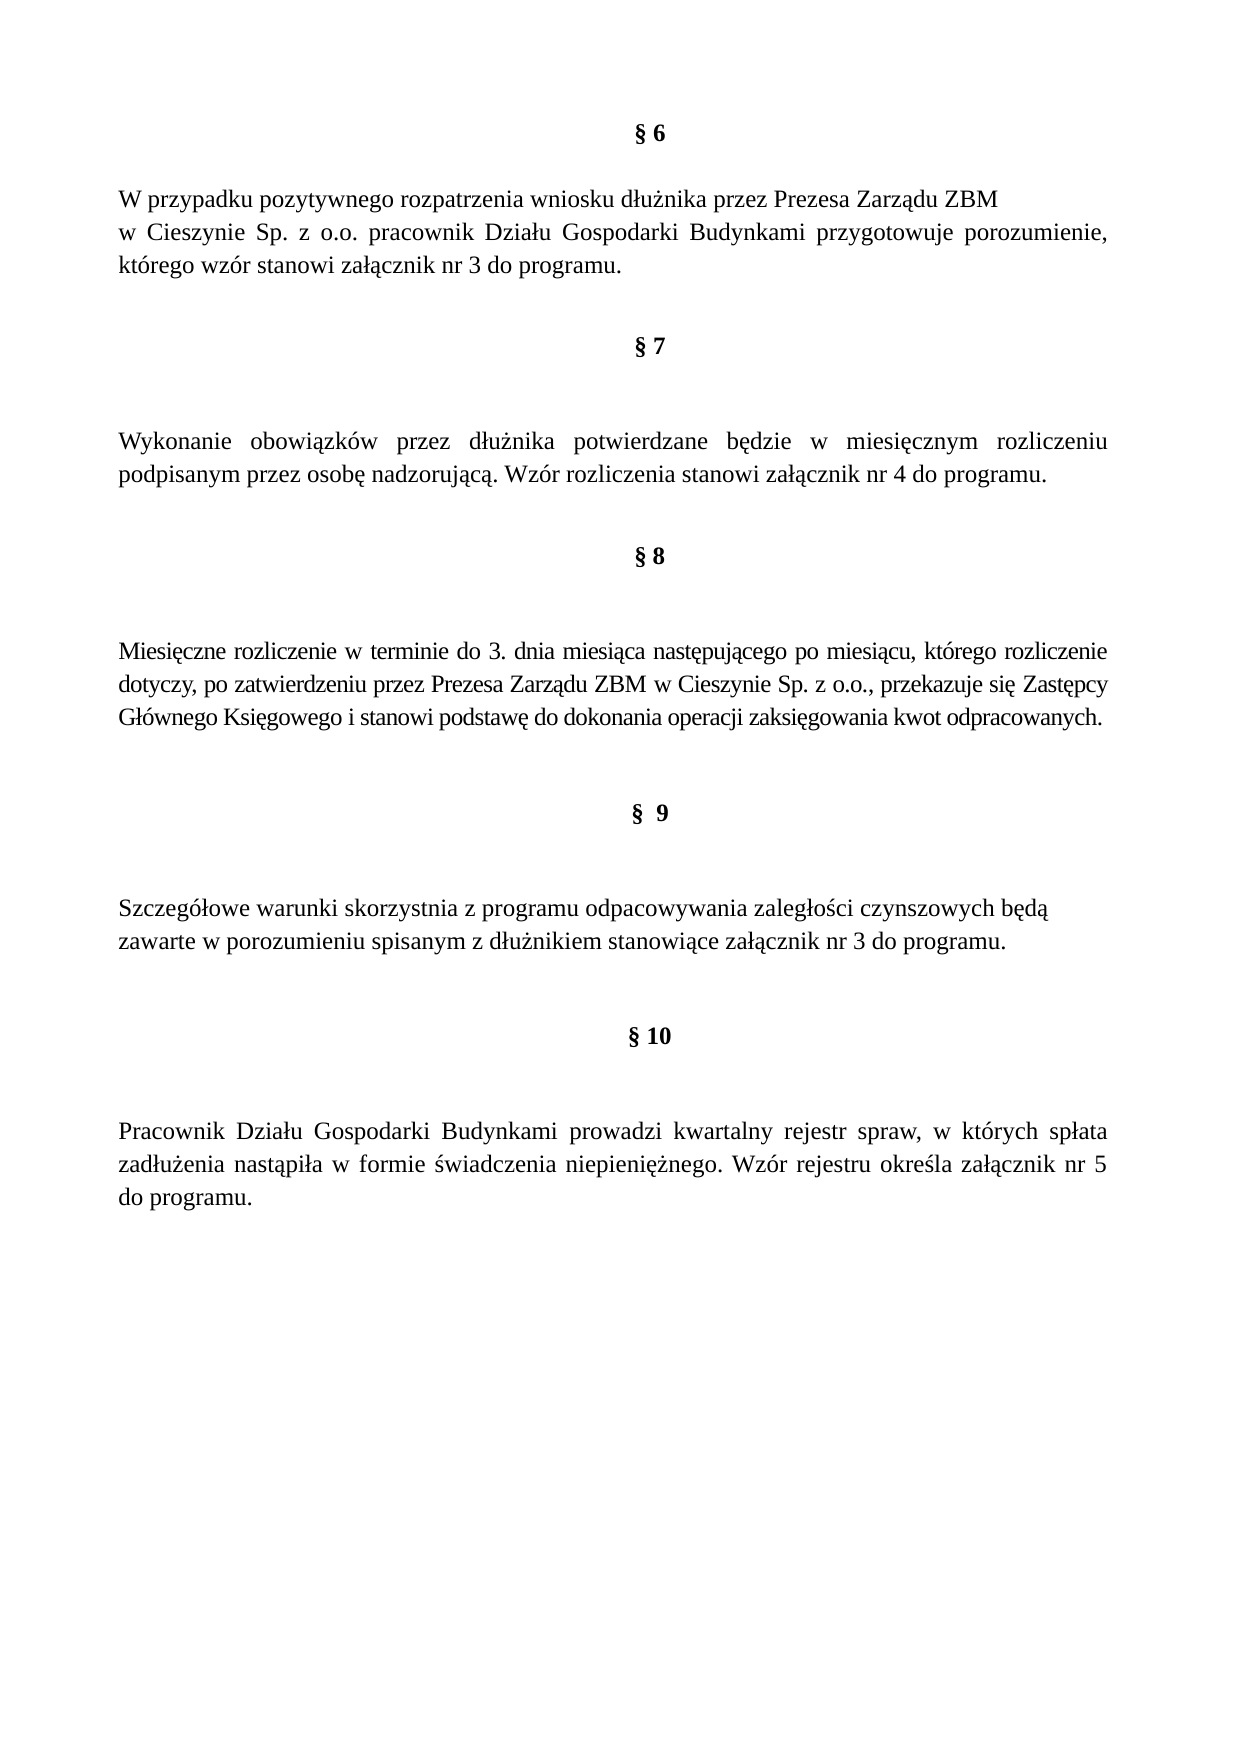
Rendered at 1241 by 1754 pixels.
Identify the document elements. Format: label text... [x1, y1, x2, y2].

text Wykonanie obowiązków przez dłużnika potwierdzane będzie w miesięcznym rozliczeniu podpisanym przez osobę nadzorującą. Wzór rozliczenia stanowi załącznik nr 4 do programu. [118, 426, 1108, 488]
text w Cieszynie Sp. z o.o. pracownik Działu Gospodarki Budynkami przygotowuje porozumienie, którego wzór stanowi załącznik nr 3 do programu. [118, 217, 1108, 279]
text Pracownik Działu Gospodarki Budynkami prowadzi kwartalny rejestr spraw, w których spłata zadłużenia nastąpiła w formie świadczenia niepieniężnego. Wzór rejestru określa załącznik nr 5 do programu. [118, 1116, 1108, 1211]
text § 10 [132, 1021, 1108, 1050]
text Miesięczne rozliczenie w terminie do 3. dnia miesiąca następującego po miesiącu, którego rozliczenie dotyczy, po zatwierdzeniu przez Prezesa Zarządu ZBM w Cieszynie Sp. z o.o., przekazuje się Zastępcy Głównego Księgowego i stanowi podstawę do dokonania operacji zaksięgowania kwot odpracowanych. [118, 636, 1108, 731]
text § 8 [132, 541, 1108, 570]
text Szczegółowe warunki skorzystnia z programu odpacowywania zaległości czynszowych będą zawarte w porozumieniu spisanym z dłużnikiem stanowiące załącznik nr 3 do programu. [118, 893, 1108, 954]
text § 9 [132, 798, 1108, 826]
text § 7 [132, 331, 1108, 360]
text W przypadku pozytywnego rozpatrzenia wniosku dłużnika przez Prezesa Zarządu ZBM [118, 184, 1108, 213]
text § 6 [132, 118, 1108, 147]
